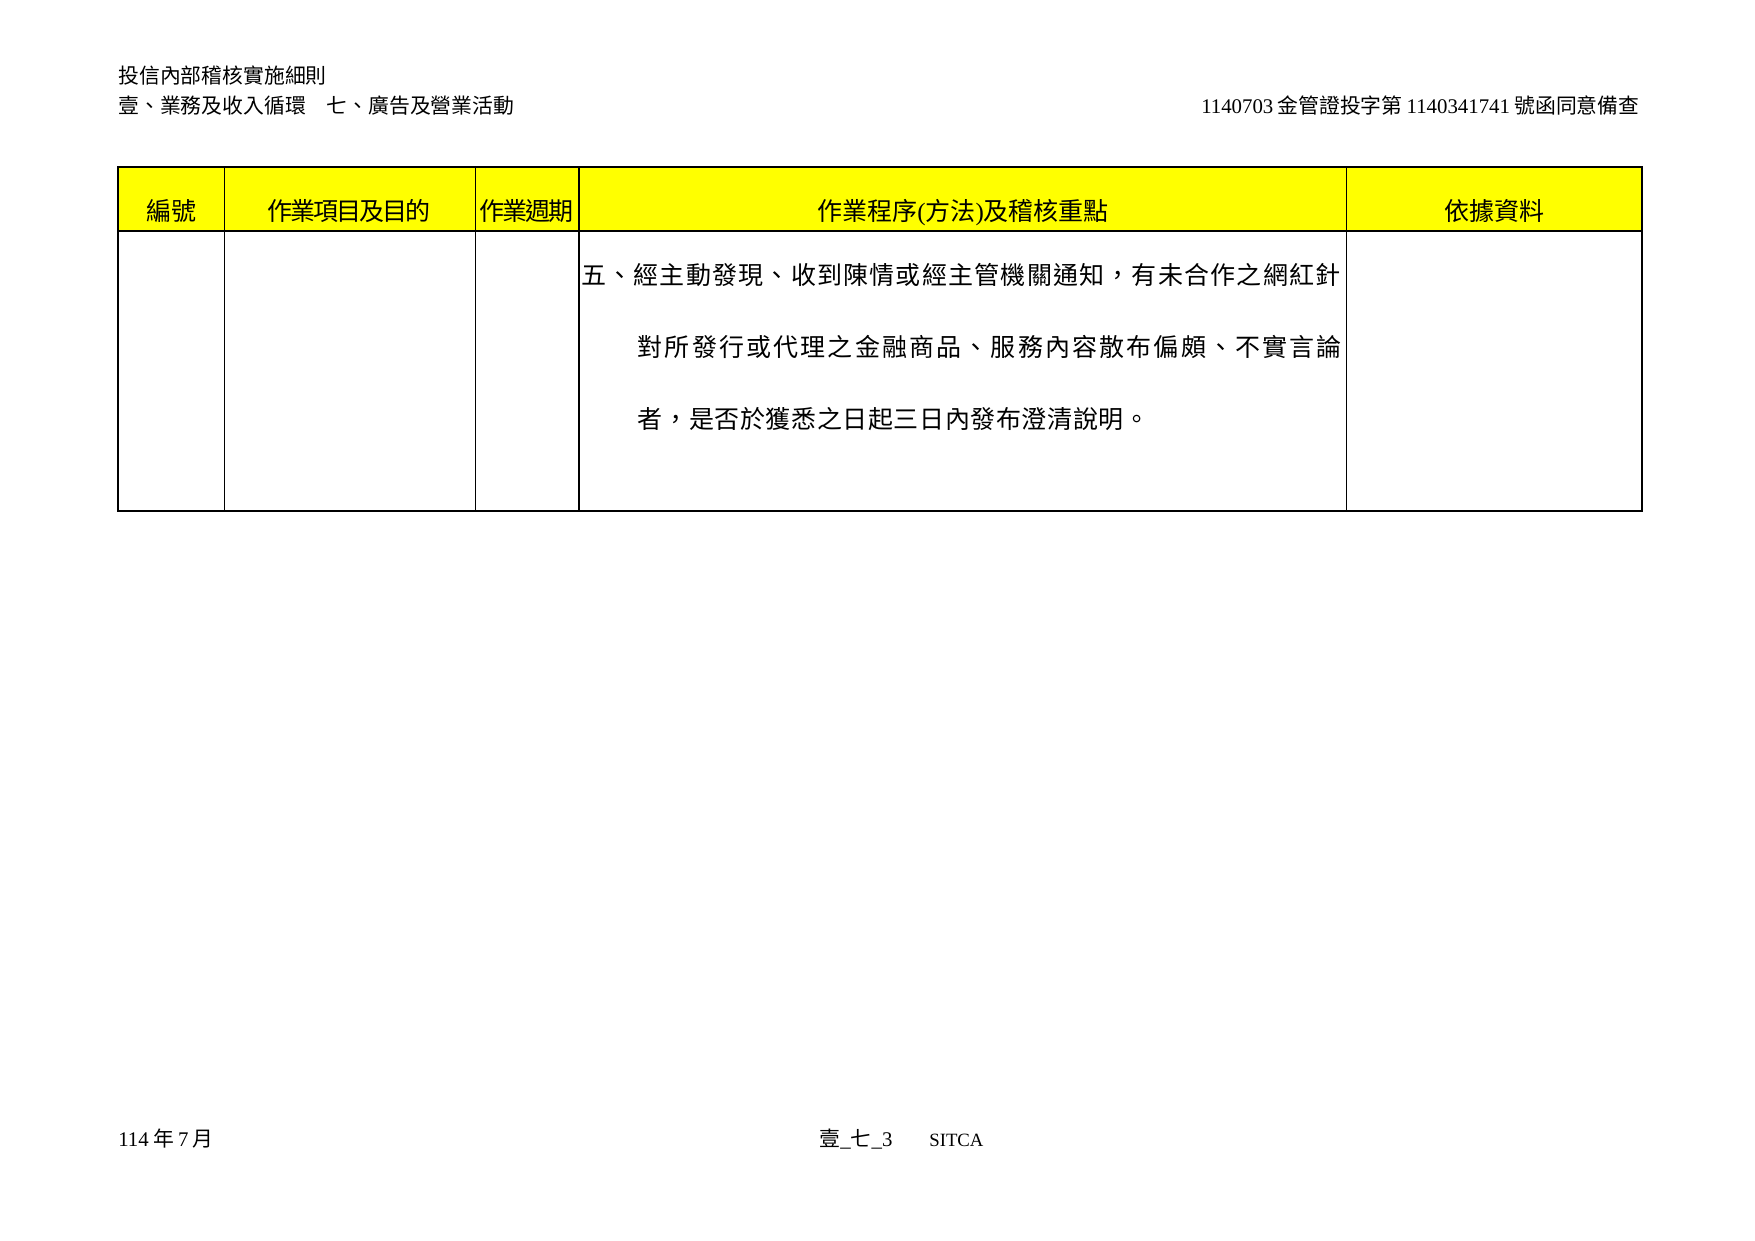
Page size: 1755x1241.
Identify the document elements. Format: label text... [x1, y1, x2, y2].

table_cell 五、經主動發現、收到陳情或經主管機關通知，有未合作之網紅針對所發行或代理之金融商品、服務內容散布偏頗、不實言論者，是否於獲悉之日起三日內發布澄清說明。 [580, 232, 1346, 510]
table_cell [119, 232, 224, 510]
table_header 作業項目及目的 [225, 168, 475, 230]
table_cell [225, 232, 475, 510]
table_cell [476, 232, 578, 510]
table_header 作業週期 [476, 168, 578, 230]
table_cell [1347, 232, 1641, 510]
table_header 編號 [119, 168, 224, 230]
table_header 作業程序(方法)及稽核重點 [580, 168, 1346, 230]
table_header 依據資料 [1347, 168, 1641, 230]
